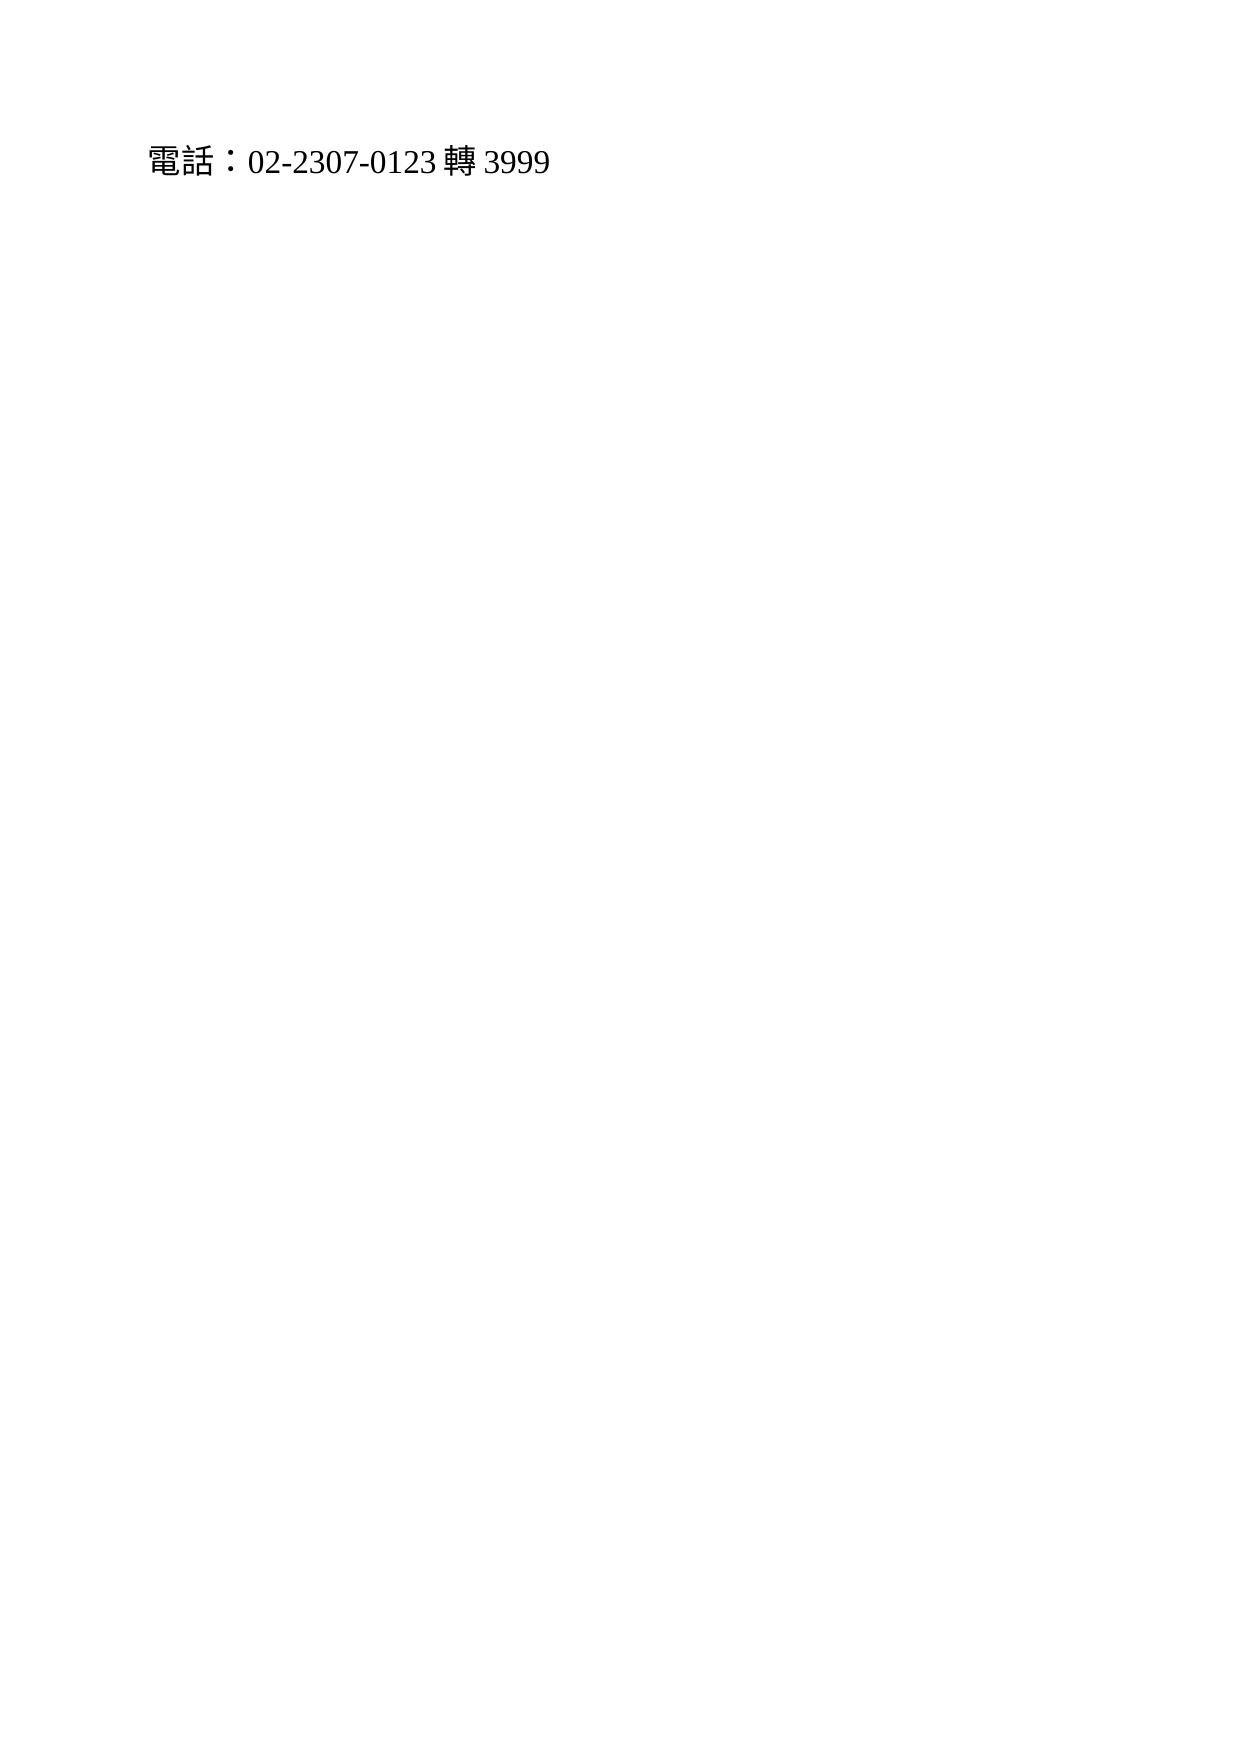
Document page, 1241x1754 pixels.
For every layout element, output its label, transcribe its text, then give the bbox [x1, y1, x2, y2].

text 電話：02-2307-0123轉3999 [148, 127, 1092, 183]
